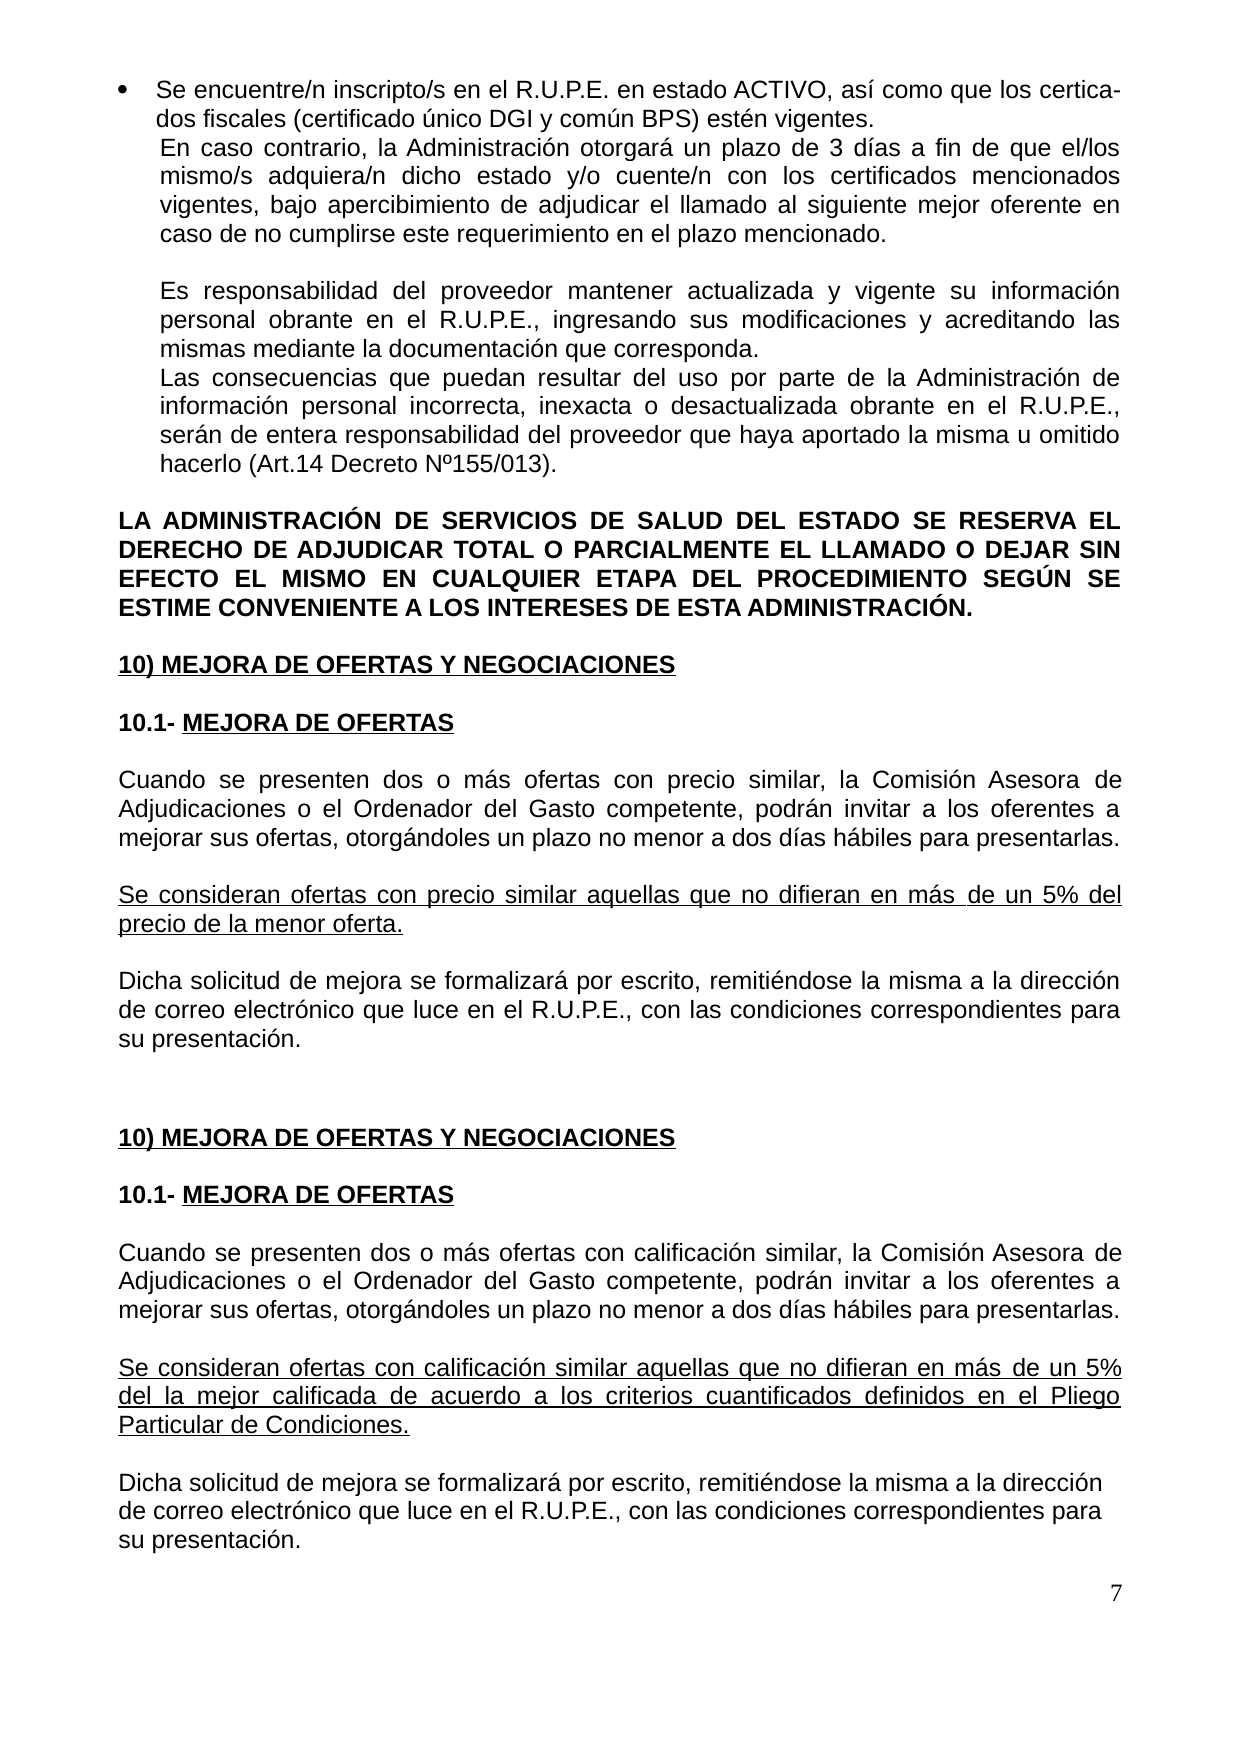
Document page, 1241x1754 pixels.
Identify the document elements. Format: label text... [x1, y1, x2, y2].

text LA ADMINISTRACIÓN DE SERVICIOS DE SALUD DEL ESTADO SE RESERVA EL DERECHO DE ADJUDICAR TOTAL O PARCIALMENTE EL LLAMADO O DEJAR SIN EFECTO EL MISMO EN CUALQUIER ETAPA DEL PROCEDIMIENTO SEGÚN SE ESTIME CONVENIENTE A LOS INTERESES DE ESTA ADMINISTRACIÓN. [118, 506, 1122, 621]
text del la mejor calificada de acuerdo a los criterios cuantificados definidos en el Pliego Particular de Condiciones. [118, 1379, 1122, 1439]
text Dicha solicitud de mejora se formalizará por escrito, remitiéndose la misma a la dirección de correo electrónico que luce en el R.U.P.E., con las condiciones correspondientes para su presentación. [118, 966, 1122, 1053]
text En caso contrario, la Administración otorgará un plazo de 3 días a fin de que el/los mismo/s adquiera/n dicho estado y/o cuente/n con los certificados mencionados vigentes, bajo apercibimiento de adjudicar el llamado al siguiente mejor oferente en caso de no cumplirse este requerimiento en el plazo mencionado. [159, 133, 1122, 248]
text Dicha solicitud de mejora se formalizará por escrito, remitiéndose la misma a la dirección [118, 1468, 1122, 1496]
text Cuando se presenten dos o más ofertas con calificación similar, la Comisión Asesora de Adjudicaciones o el Ordenador del Gasto competente, podrán invitar a los oferentes a mejorar sus ofertas, otorgándoles un plazo no menor a dos días hábiles para presentarlas. [118, 1238, 1122, 1324]
list Se encuentre/n inscripto/s en el R.U.P.E. en estado ACTIVO, así como que los certica-dos fiscales (certificado único DGI y común BPS) estén vigentes. [118, 75, 1122, 133]
text Es responsabilidad del proveedor mantener actualizada y vigente su información personal obrante en el R.U.P.E., ingresando sus modificaciones y acreditando las mismas mediante la documentación que corresponda. [159, 276, 1122, 363]
text 10.1- MEJORA DE OFERTAS [118, 1180, 1122, 1209]
text 10.1- MEJORA DE OFERTAS [118, 708, 1122, 736]
text 10) MEJORA DE OFERTAS Y NEGOCIACIONES [118, 650, 1122, 679]
text su presentación. [118, 1525, 1122, 1554]
text Las consecuencias que puedan resultar del uso por parte de la Administración de información personal incorrecta, inexacta o desactualizada obrante en el R.U.P.E., serán de entera responsabilidad del proveedor que haya aportado la misma u omitido hacerlo (Art.14 Decreto Nº155/013). [159, 363, 1122, 478]
text Se consideran ofertas con calificación similar aquellas que no difieran en más de un 5% [118, 1353, 1122, 1378]
text Se consideran ofertas con precio similar aquellas que no difieran en más de un 5% del precio de la menor oferta. [118, 880, 1122, 938]
text de correo electrónico que luce en el R.U.P.E., con las condiciones correspondientes para [118, 1496, 1122, 1525]
text 10) MEJORA DE OFERTAS Y NEGOCIACIONES [118, 1123, 1122, 1151]
text Cuando se presenten dos o más ofertas con precio similar, la Comisión Asesora de Adjudicaciones o el Ordenador del Gasto competente, podrán invitar a los oferentes a mejorar sus ofertas, otorgándoles un plazo no menor a dos días hábiles para presentarlas. [118, 765, 1122, 851]
